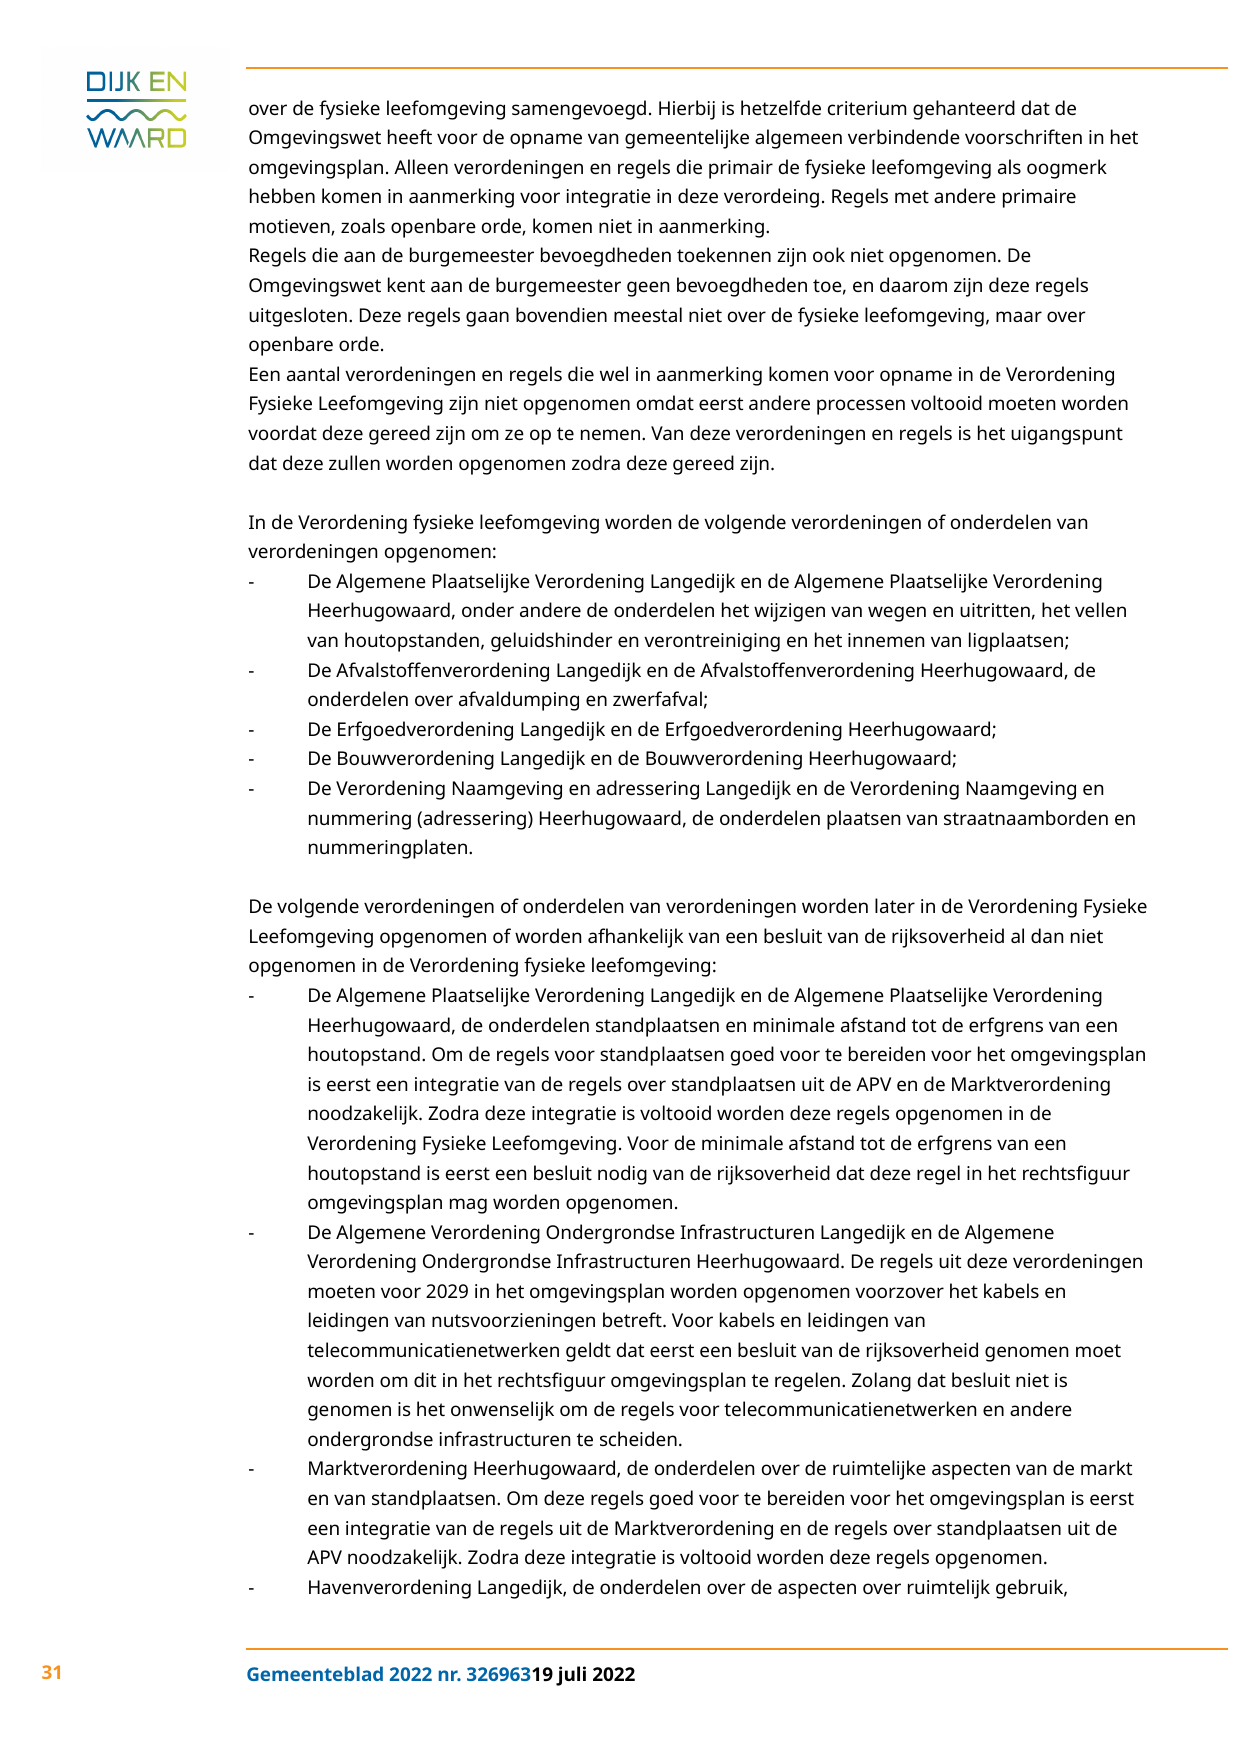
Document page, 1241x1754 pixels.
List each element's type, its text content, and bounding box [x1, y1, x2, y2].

list De Algemene Plaatselijke Verordening Langedijk en de Algemene Plaatselijke Verordening Heerhugowaard, onder andere de onderdelen het wijzigen van wegen en uitritten, het vellen van houtopstanden, geluidshinder en verontreiniging en het innemen van ligplaatsen; [248, 568, 1152, 653]
list De Algemene Plaatselijke Verordening Langedijk en de Algemene Plaatselijke Verordening Heerhugowaard, de onderdelen standplaatsen en minimale afstand tot de erfgrens van een houtopstand. Om de regels voor standplaatsen goed voor te bereiden voor het omgevingsplan is eerst een integratie van de regels over standplaatsen uit de APV en de Marktverordening noodzakelijk. Zodra deze integratie is voltooid worden deze regels opgenomen in de Verordening Fysieke Leefomgeving. Voor de minimale afstand tot de erfgrens van een houtopstand is eerst een besluit nodig van de rijksoverheid dat deze regel in het rechtsfiguur omgevingsplan mag worden opgenomen. [248, 982, 1152, 1215]
text Een aantal verordeningen en regels die wel in aanmerking komen voor opname in de Verordening Fysieke Leefomgeving zijn niet opgenomen omdat eerst andere processen voltooid moeten worden voordat deze gereed zijn om ze op te nemen. Van deze verordeningen en regels is het uigangspunt dat deze zullen worden opgenomen zodra deze gereed zijn. [248, 361, 1152, 476]
list De Verordening Naamgeving en adressering Langedijk en de Verordening Naamgeving en nummering (adressering) Heerhugowaard, de onderdelen plaatsen van straatnaamborden en nummeringplaten. [248, 775, 1152, 860]
text Regels die aan de burgemeester bevoegdheden toekennen zijn ook niet opgenomen. De Omgevingswet kent aan de burgemeester geen bevoegdheden toe, en daarom zijn deze regels uitgesloten. Deze regels gaan bovendien meestal niet over de fysieke leefomgeving, maar over openbare orde. [248, 243, 1152, 357]
picture [41, 47, 231, 172]
text De volgende verordeningen of onderdelen van verordeningen worden later in de Verordening Fysieke Leefomgeving opgenomen of worden afhankelijk van een besluit van de rijksoverheid al dan niet opgenomen in de Verordening fysieke leefomgeving: [248, 893, 1152, 978]
list Marktverordening Heerhugowaard, de onderdelen over de ruimtelijke aspecten van de markt en van standplaatsen. Om deze regels goed voor te bereiden voor het omgevingsplan is eerst een integratie van de regels uit de Marktverordening en de regels over standplaatsen uit de APV noodzakelijk. Zodra deze integratie is voltooid worden deze regels opgenomen. [248, 1456, 1152, 1570]
text In de Verordening fysieke leefomgeving worden de volgende verordeningen of onderdelen van verordeningen opgenomen: [248, 509, 1152, 564]
list Havenverordening Langedijk, de onderdelen over de aspecten over ruimtelijk gebruik, [248, 1574, 1152, 1600]
list De Afvalstoffenverordening Langedijk en de Afvalstoffenverordening Heerhugowaard, de onderdelen over afvaldumping en zwerfafval; [248, 657, 1152, 712]
list De Bouwverordening Langedijk en de Bouwverordening Heerhugowaard; [248, 746, 1152, 771]
list De Algemene Verordening Ondergrondse Infrastructuren Langedijk en de Algemene Verordening Ondergrondse Infrastructuren Heerhugowaard. De regels uit deze verordeningen moeten voor 2029 in het omgevingsplan worden opgenomen voorzover het kabels en leidingen van nutsvoorzieningen betreft. Voor kabels en leidingen van telecommunicatienetwerken geldt dat eerst een besluit van de rijksoverheid genomen moet worden om dit in het rechtsfiguur omgevingsplan te regelen. Zolang dat besluit niet is genomen is het onwenselijk om de regels voor telecommunicatienetwerken en andere ondergrondse infrastructuren te scheiden. [248, 1219, 1152, 1452]
text over de fysieke leefomgeving samengevoegd. Hierbij is hetzelfde criterium gehanteerd dat de Omgevingswet heeft voor de opname van gemeentelijke algemeen verbindende voorschriften in het omgevingsplan. Alleen verordeningen en regels die primair de fysieke leefomgeving als oogmerk hebben komen in aanmerking voor integratie in deze verordeing. Regels met andere primaire motieven, zoals openbare orde, komen niet in aanmerking. [248, 95, 1152, 239]
list De Erfgoedverordening Langedijk en de Erfgoedverordening Heerhugowaard; [248, 716, 1152, 742]
